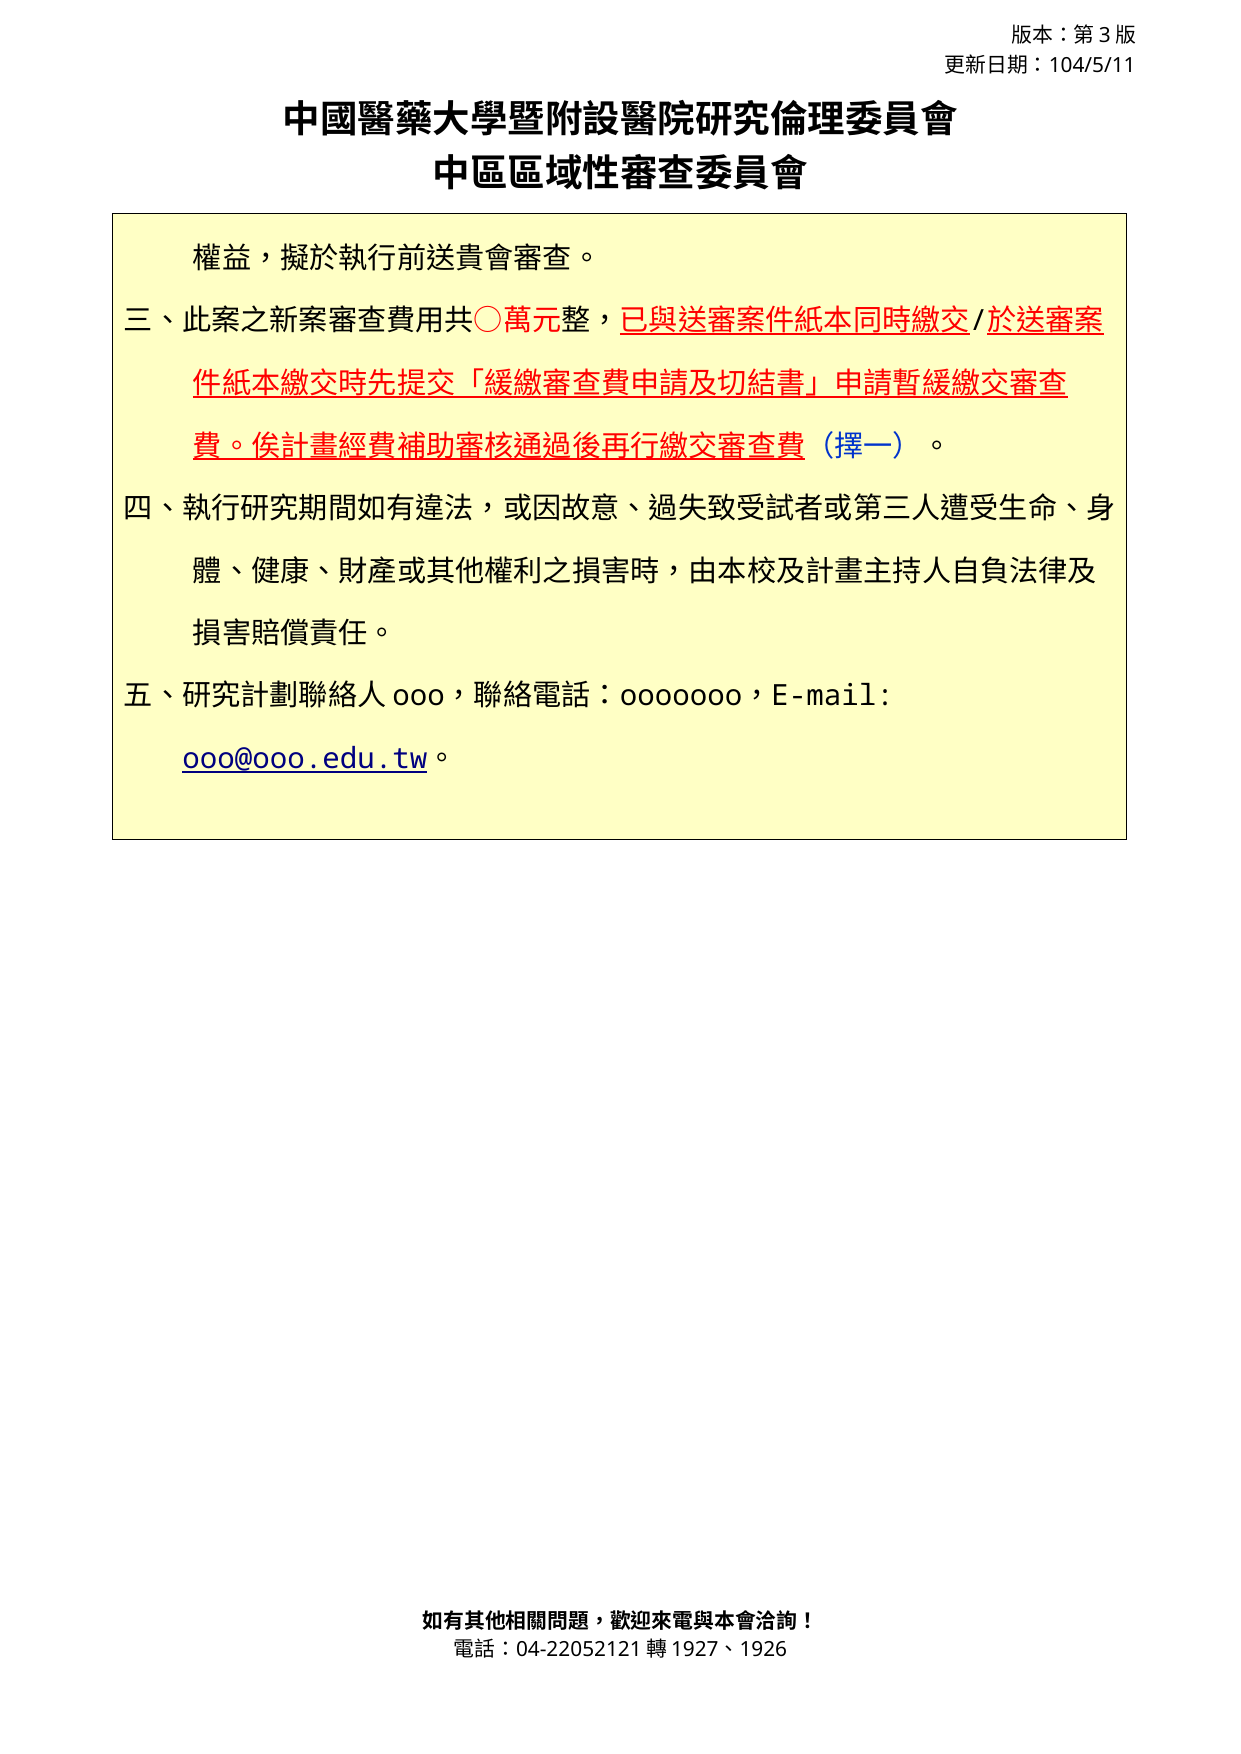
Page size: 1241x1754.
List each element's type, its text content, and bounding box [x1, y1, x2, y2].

table_header 權益，擬於執行前送貴會審查。 三、此案之新案審查費用共○萬元整，已與送審案件紙本同時繳交/於送審案件紙本繳交時先提交「緩繳審查費申請及切結書」申請暫緩繳交審查費。俟計畫經費補助審核通過後再行繳交審查費（擇一）。 四、執行研究期間如有違法，或因故意、過失致受試者或第三人遭受生命、身體、健康、財產或其他權利之損害時，由本校及計畫主持人自負法律及損害賠償責任。 五、研究計劃聯絡人ooo，聯絡電話：ooooooo，E-mail: ooo@ooo.edu.tw。 [113, 214, 1126, 839]
